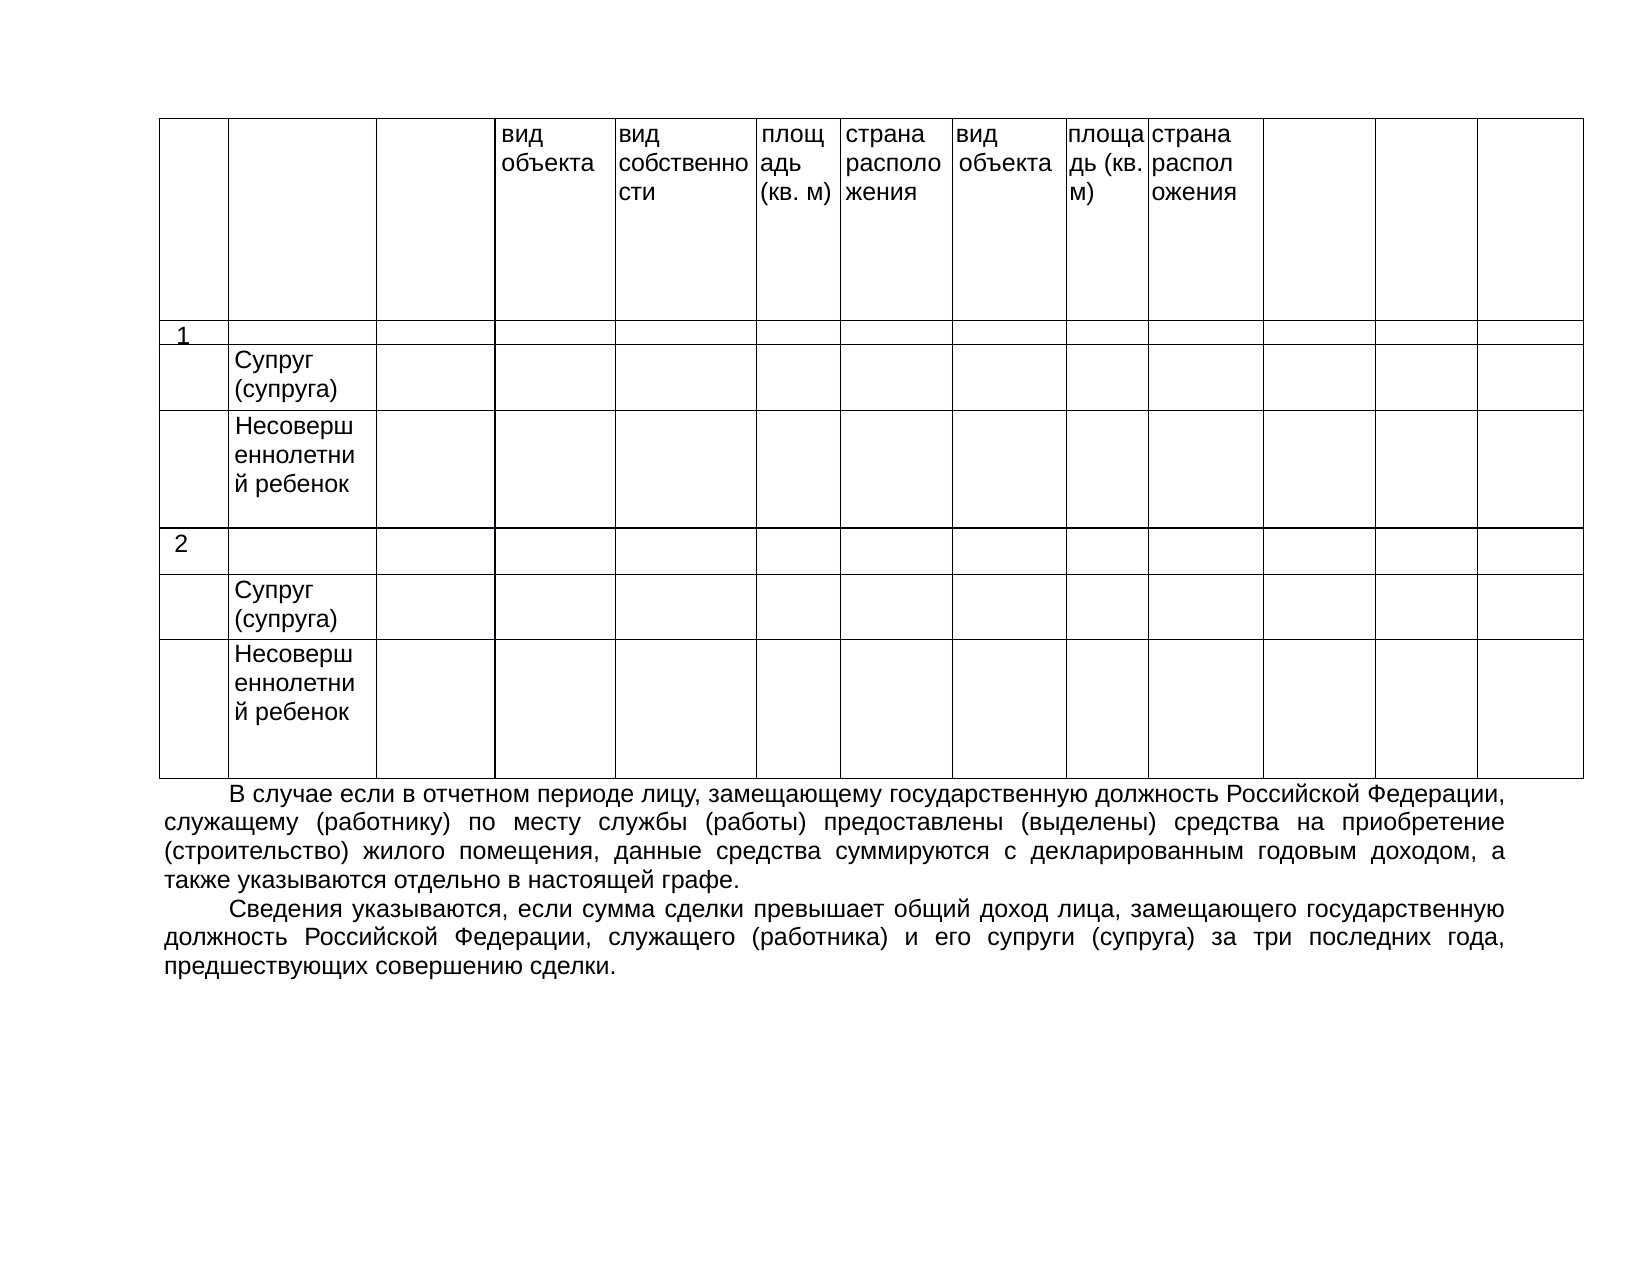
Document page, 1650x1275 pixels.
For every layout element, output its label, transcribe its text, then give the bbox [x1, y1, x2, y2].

table_cell [953, 529, 1066, 574]
table_cell [841, 321, 845, 344]
table_cell [953, 345, 1066, 410]
table_cell [229, 529, 376, 574]
table_cell [1067, 411, 1148, 527]
text В случае если в отчетном периоде лицу, замещающему государственную должность Российской Федерации, служащему (работнику) по месту службы (работы) предоставлены (выделены) средства на приобретение (строительство) жилого помещения, данные средства суммируются с декларированным годовым доходом, а также указываются отдельно в настоящей графе. [164, 779, 1507, 893]
table_cell [377, 411, 494, 527]
table_cell [1376, 411, 1477, 527]
table_cell [1264, 119, 1375, 320]
table_cell [1478, 529, 1583, 574]
table_cell [1376, 640, 1477, 777]
table_cell Супруг (супруга) [229, 575, 376, 638]
table_cell [757, 575, 840, 638]
table_cell [1149, 345, 1263, 410]
table_cell площадь (кв. м) [1067, 119, 1148, 320]
table_cell [1376, 345, 1477, 410]
table_cell [752, 321, 756, 344]
table_cell [1264, 411, 1375, 527]
table_cell 1 [224, 321, 228, 344]
table_cell [841, 640, 952, 777]
table_cell [1149, 529, 1263, 574]
table_cell [1067, 575, 1148, 638]
table_cell [160, 575, 228, 638]
table_cell Супруг (супруга) [229, 345, 376, 410]
table_cell [377, 345, 494, 410]
table_cell [616, 345, 756, 410]
table_cell [1264, 640, 1375, 777]
table_cell [377, 575, 494, 638]
table_header [229, 119, 376, 320]
table_cell [836, 321, 840, 344]
table_cell страна расположения [1149, 119, 1263, 320]
table_cell [1149, 640, 1263, 777]
table_cell [1579, 321, 1583, 344]
table_cell [616, 411, 756, 527]
table_cell [377, 640, 494, 777]
table_cell [1264, 321, 1268, 344]
table_cell [1478, 321, 1482, 344]
table_cell вид собственности [616, 119, 756, 320]
table_cell 2 [160, 529, 228, 574]
table_cell [496, 575, 615, 638]
table_cell Несовершеннолетний ребенок [229, 411, 376, 527]
table_cell [496, 411, 615, 527]
table_cell 1 [160, 321, 176, 344]
table_cell [1144, 321, 1148, 344]
table_cell [841, 345, 952, 410]
table_cell [1478, 575, 1583, 638]
table_cell [1478, 345, 1583, 410]
table_cell [372, 321, 376, 344]
table_cell [1478, 411, 1583, 527]
table_cell [160, 640, 228, 777]
table_cell [757, 640, 840, 777]
table_cell [496, 640, 615, 777]
table_cell [1376, 575, 1477, 638]
table_cell [841, 575, 952, 638]
table_cell [1264, 529, 1375, 574]
table_cell [377, 321, 381, 344]
table_cell [496, 345, 615, 410]
table_cell вид объекта [953, 119, 1066, 320]
table_cell [160, 345, 228, 410]
table_cell [496, 529, 615, 574]
table_cell [1478, 119, 1583, 320]
text Сведения указываются, если сумма сделки превышает общий доход лица, замещающего государственную должность Российской Федерации, служащего (работника) и его супруги (супруга) за три последних года, предшествующих совершению сделки. [164, 893, 1507, 980]
table_cell [757, 345, 840, 410]
table_cell [377, 529, 494, 574]
table_cell [1067, 345, 1148, 410]
table_header [160, 119, 228, 320]
table_cell [953, 640, 1066, 777]
table_cell [616, 575, 756, 638]
table_cell [757, 411, 840, 527]
table_cell [757, 321, 761, 344]
table_cell вид объекта [496, 119, 615, 320]
table_cell [841, 529, 952, 574]
table_cell [1067, 640, 1148, 777]
table_cell [1264, 575, 1375, 638]
table_cell [953, 575, 1066, 638]
table_cell [841, 411, 952, 527]
table_cell [1376, 529, 1477, 574]
table_cell [1473, 321, 1477, 344]
table_header [377, 119, 494, 320]
table_cell [1062, 321, 1066, 344]
table_cell [1259, 321, 1263, 344]
table_cell [1149, 575, 1263, 638]
table_cell площадь (кв. м) [757, 119, 840, 320]
table_cell [757, 529, 840, 574]
table_cell [1376, 119, 1477, 320]
table_cell [1067, 529, 1148, 574]
table_cell [1264, 345, 1375, 410]
table_cell [611, 321, 615, 344]
table_cell Несовершеннолетний ребенок [229, 640, 376, 777]
table_cell [160, 411, 228, 527]
table_cell [1478, 640, 1583, 777]
table_cell [616, 529, 756, 574]
table_cell страна расположения [841, 119, 952, 320]
table_cell [229, 321, 233, 344]
table_cell [953, 321, 957, 344]
table_cell [948, 321, 952, 344]
table_cell [953, 411, 1066, 527]
table_cell [616, 640, 756, 777]
table_cell [1371, 321, 1375, 344]
table_cell [1149, 411, 1263, 527]
